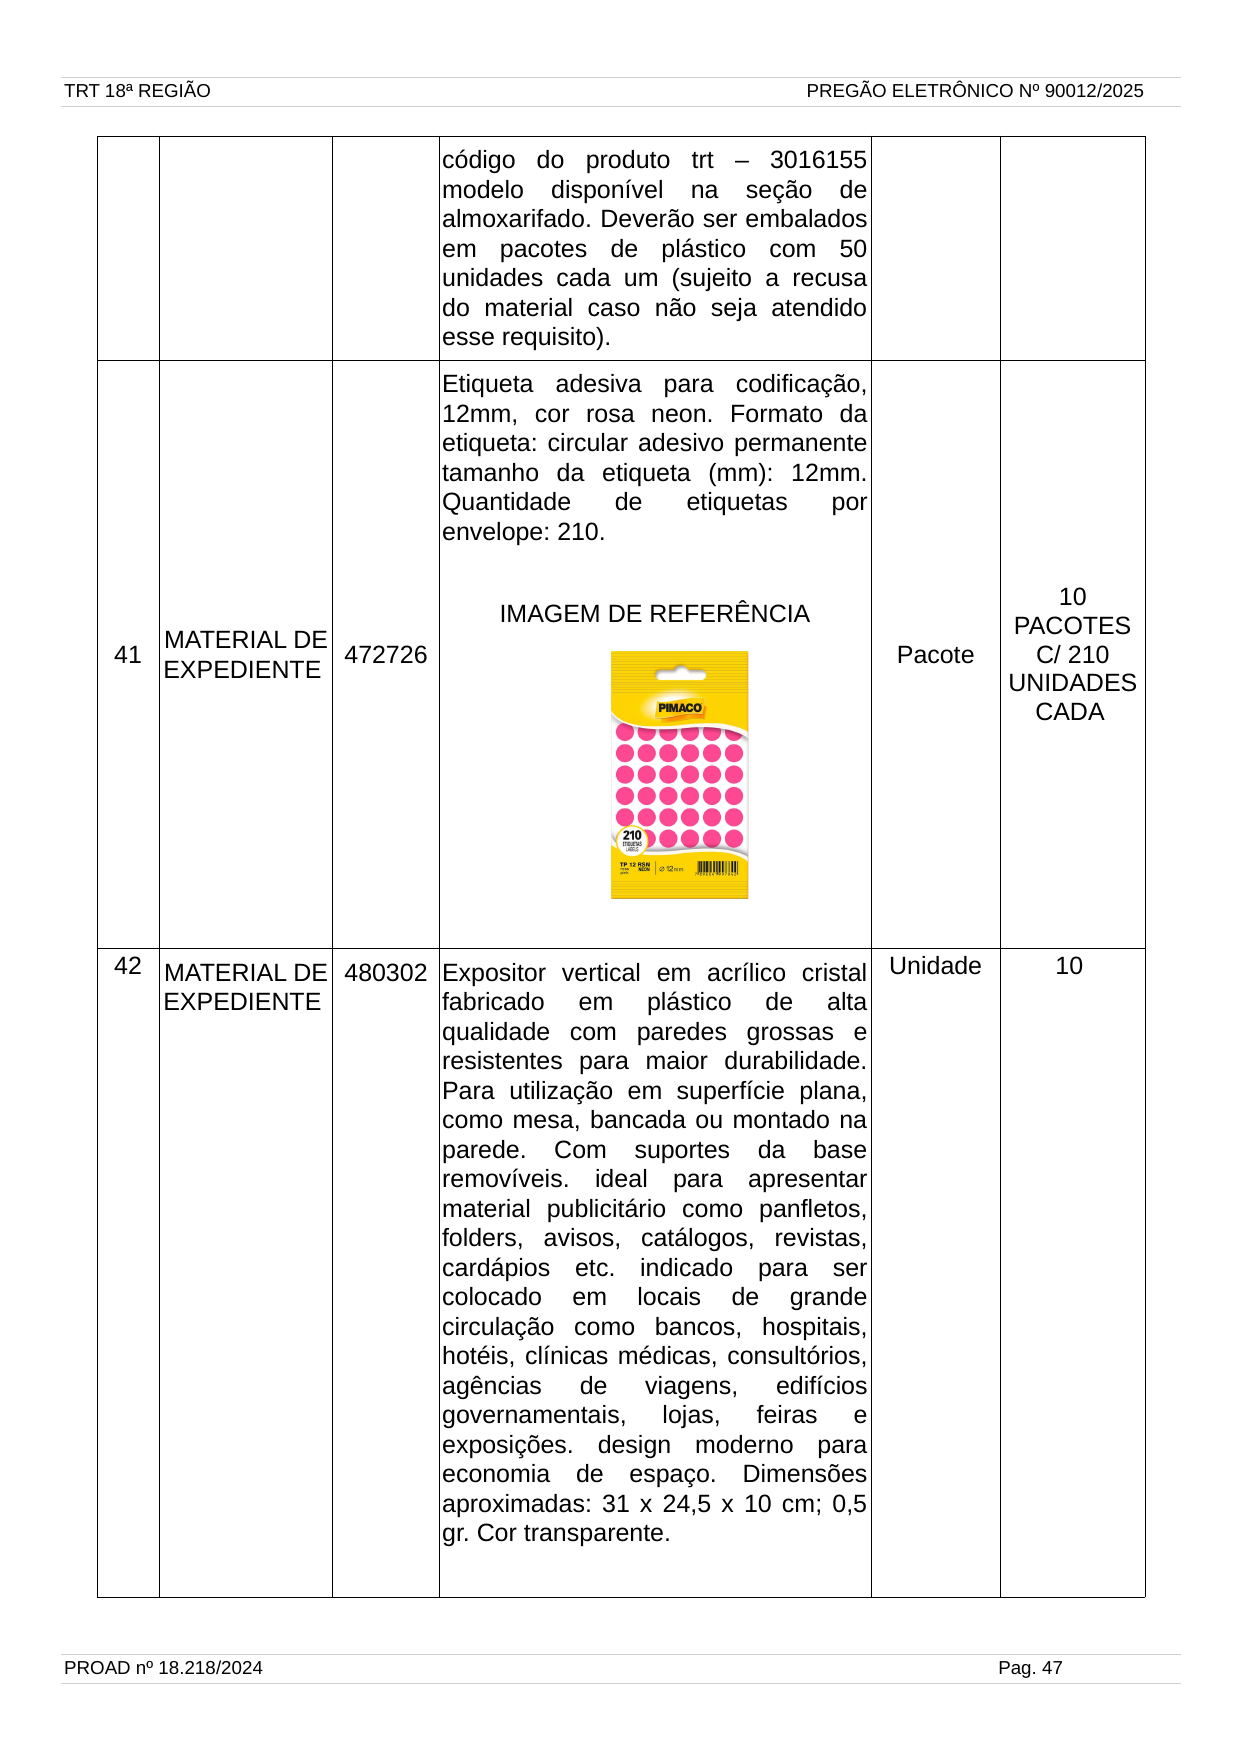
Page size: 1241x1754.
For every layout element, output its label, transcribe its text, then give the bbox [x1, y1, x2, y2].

picture [609, 651, 749, 899]
table_cell Expositor vertical em acrílico cristal fabricado em plástico de alta qualidade com paredes grossas e resistentes para maior durabilidade. Para utilização em superfície plana, como mesa, bancada ou montado na parede. Com suportes da base removíveis. ideal para apresentar material publicitário como panfletos, folders, avisos, catálogos, revistas, cardápios etc. indicado para ser colocado em locais de grande circulação como bancos, hospitais, hotéis, clínicas médicas, consultórios, agências de viagens, edifícios governamentais, lojas, feiras e exposições. design moderno para economia de espaço. Dimensões aproximadas: 31 x 24,5 x 10 cm; 0,5 gr. Cor transparente. [440, 949, 871, 1597]
table_cell 10 [1001, 949, 1145, 1597]
table_cell MATERIAL DE EXPEDIENTE [160, 361, 332, 948]
table_cell [160, 137, 332, 360]
table_cell [1001, 137, 1145, 360]
table_cell 10 PACOTES C/ 210 UNIDADES CADA [1001, 361, 1145, 948]
table_cell MATERIAL DE EXPEDIENTE [160, 949, 332, 1597]
table_cell [333, 137, 439, 360]
table_cell 41 [98, 361, 159, 948]
table_cell 42 [98, 949, 159, 1597]
table_cell [872, 137, 1000, 360]
table_cell Unidade [872, 949, 1000, 1597]
table_cell 480302 [333, 949, 439, 1597]
table_cell Etiqueta adesiva para codificação, 12mm, cor rosa neon. Formato da etiqueta: circular adesivo permanente tamanho da etiqueta (mm): 12mm. Quantidade de etiquetas por envelope: 210. IMAGEM DE REFERÊNCIA [440, 361, 871, 948]
table_cell 472726 [333, 361, 439, 948]
table_cell código do produto trt – 3016155 modelo disponível na seção de almoxarifado. Deverão ser embalados em pacotes de plástico com 50 unidades cada um (sujeito a recusa do material caso não seja atendido esse requisito). [440, 137, 871, 360]
table_cell Pacote [872, 361, 1000, 948]
table_cell [98, 137, 159, 360]
